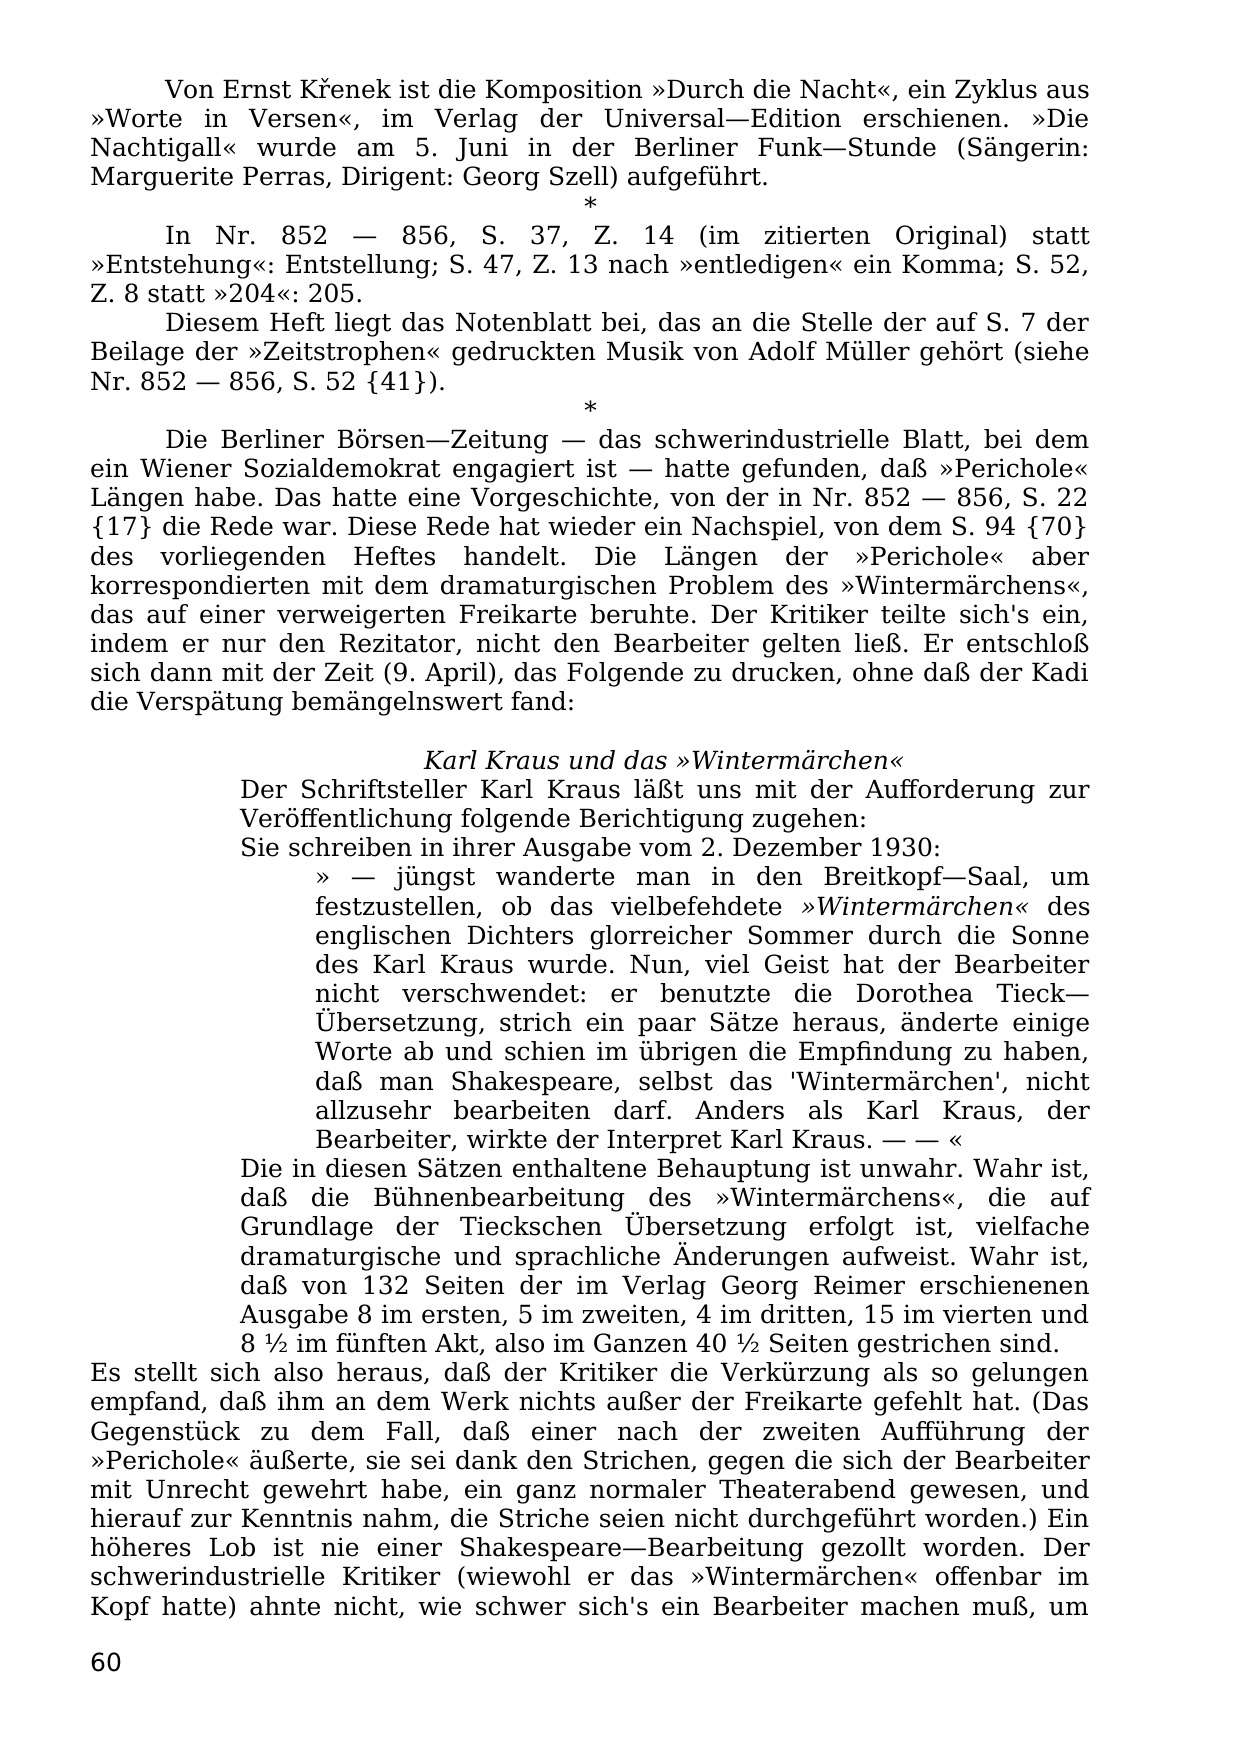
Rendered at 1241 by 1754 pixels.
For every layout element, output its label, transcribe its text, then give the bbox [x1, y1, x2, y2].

text Diesem Heft liegt das Notenblatt bei, das an die Stelle der auf S. 7 der Beilage der »Zeitstrophen« gedruckten Musik von Adolf Müller gehört (siehe Nr. 852 — 856, S. 52 {41}). [90, 308, 1091, 396]
text Karl Kraus und das »Wintermärchen« [240, 746, 1091, 775]
text Sie schreiben in ihrer Ausgabe vom 2. Dezember 1930: [240, 833, 1091, 862]
text In Nr. 852 — 856, S. 37, Z. 14 (im zitierten Original) statt »Entstehung«: Entstellung; S. 47, Z. 13 nach »entledigen« ein Komma; S. 52, Z. 8 statt »204«: 205. [90, 221, 1091, 308]
text Der Schriftsteller Karl Kraus läßt uns mit der Aufforderung zur Veröffentlichung folgende Berichtigung zugehen: [240, 775, 1091, 833]
text Die Berliner Börsen—Zeitung — das schwerindustrielle Blatt, bei dem ein Wiener Sozialdemokrat engagiert ist — hatte gefunden, daß »Perichole« Längen habe. Das hatte eine Vorgeschichte, von der in Nr. 852 — 856, S. 22 {17} die Rede war. Diese Rede hat wieder ein Nachspiel, von dem S. 94 {70} des vorliegenden Heftes handelt. Die Längen der »Perichole« aber korrespondierten mit dem dramaturgischen Problem des »Wintermärchens«, das auf einer verweigerten Freikarte beruhte. Der Kritiker teilte sich's ein, indem er nur den Rezitator, nicht den Bearbeiter gelten ließ. Er entschloß sich dann mit der Zeit (9. April), das Folgende zu drucken, ohne daß der Kadi die Verspätung bemängelnswert fand: [90, 425, 1091, 717]
text Es stellt sich also heraus, daß der Kritiker die Verkürzung als so gelungen empfand, daß ihm an dem Werk nichts außer der Freikarte gefehlt hat. (Das Gegenstück zu dem Fall, daß einer nach der zweiten Aufführung der »Perichole« äußerte, sie sei dank den Strichen, gegen die sich der Bearbeiter mit Unrecht gewehrt habe, ein ganz normaler Theaterabend gewesen, und hierauf zur Kenntnis nahm, die Striche seien nicht durchgeführt worden.) Ein höheres Lob ist nie einer Shakespeare—Bearbeitung gezollt worden. Der schwerindustrielle Kritiker (wiewohl er das »Wintermärchen« offenbar im Kopf hatte) ahnte nicht, wie schwer sich's ein Bearbeiter machen muß, um [90, 1358, 1091, 1621]
text * [90, 396, 1091, 425]
text Von Ernst Křenek ist die Komposition »Durch die Nacht«, ein Zyklus aus »Worte in Versen«, im Verlag der Universal—Edition erschienen. »Die Nachtigall« wurde am 5. Juni in der Berliner Funk—Stunde (Sängerin: Marguerite Perras, Dirigent: Georg Szell) aufgeführt. [90, 75, 1091, 192]
text » — jüngst wanderte man in den Breitkopf—Saal, um festzustellen, ob das vielbefehdete »Wintermärchen« des englischen Dichters glorreicher Sommer durch die Sonne des Karl Kraus wurde. Nun, viel Geist hat der Bearbeiter nicht verschwendet: er benutzte die Dorothea Tieck—Übersetzung, strich ein paar Sätze heraus, änderte einige Worte ab und schien im übrigen die Empfindung zu haben, daß man Shakespeare, selbst das 'Wintermärchen', nicht allzusehr bearbeiten darf. Anders als Karl Kraus, der Bearbeiter, wirkte der Interpret Karl Kraus. — — « [315, 862, 1091, 1154]
text Die in diesen Sätzen enthaltene Behauptung ist unwahr. Wahr ist, daß die Bühnenbearbeitung des »Wintermärchens«, die auf Grundlage der Tieckschen Übersetzung erfolgt ist, vielfache dramaturgische und sprachliche Änderungen aufweist. Wahr ist, daß von 132 Seiten der im Verlag Georg Reimer erschienenen Ausgabe 8 im ersten, 5 im zweiten, 4 im dritten, 15 im vierten und 8 ½ im fünften Akt, also im Ganzen 40 ½ Seiten gestrichen sind. [240, 1154, 1091, 1358]
text * [90, 192, 1091, 221]
